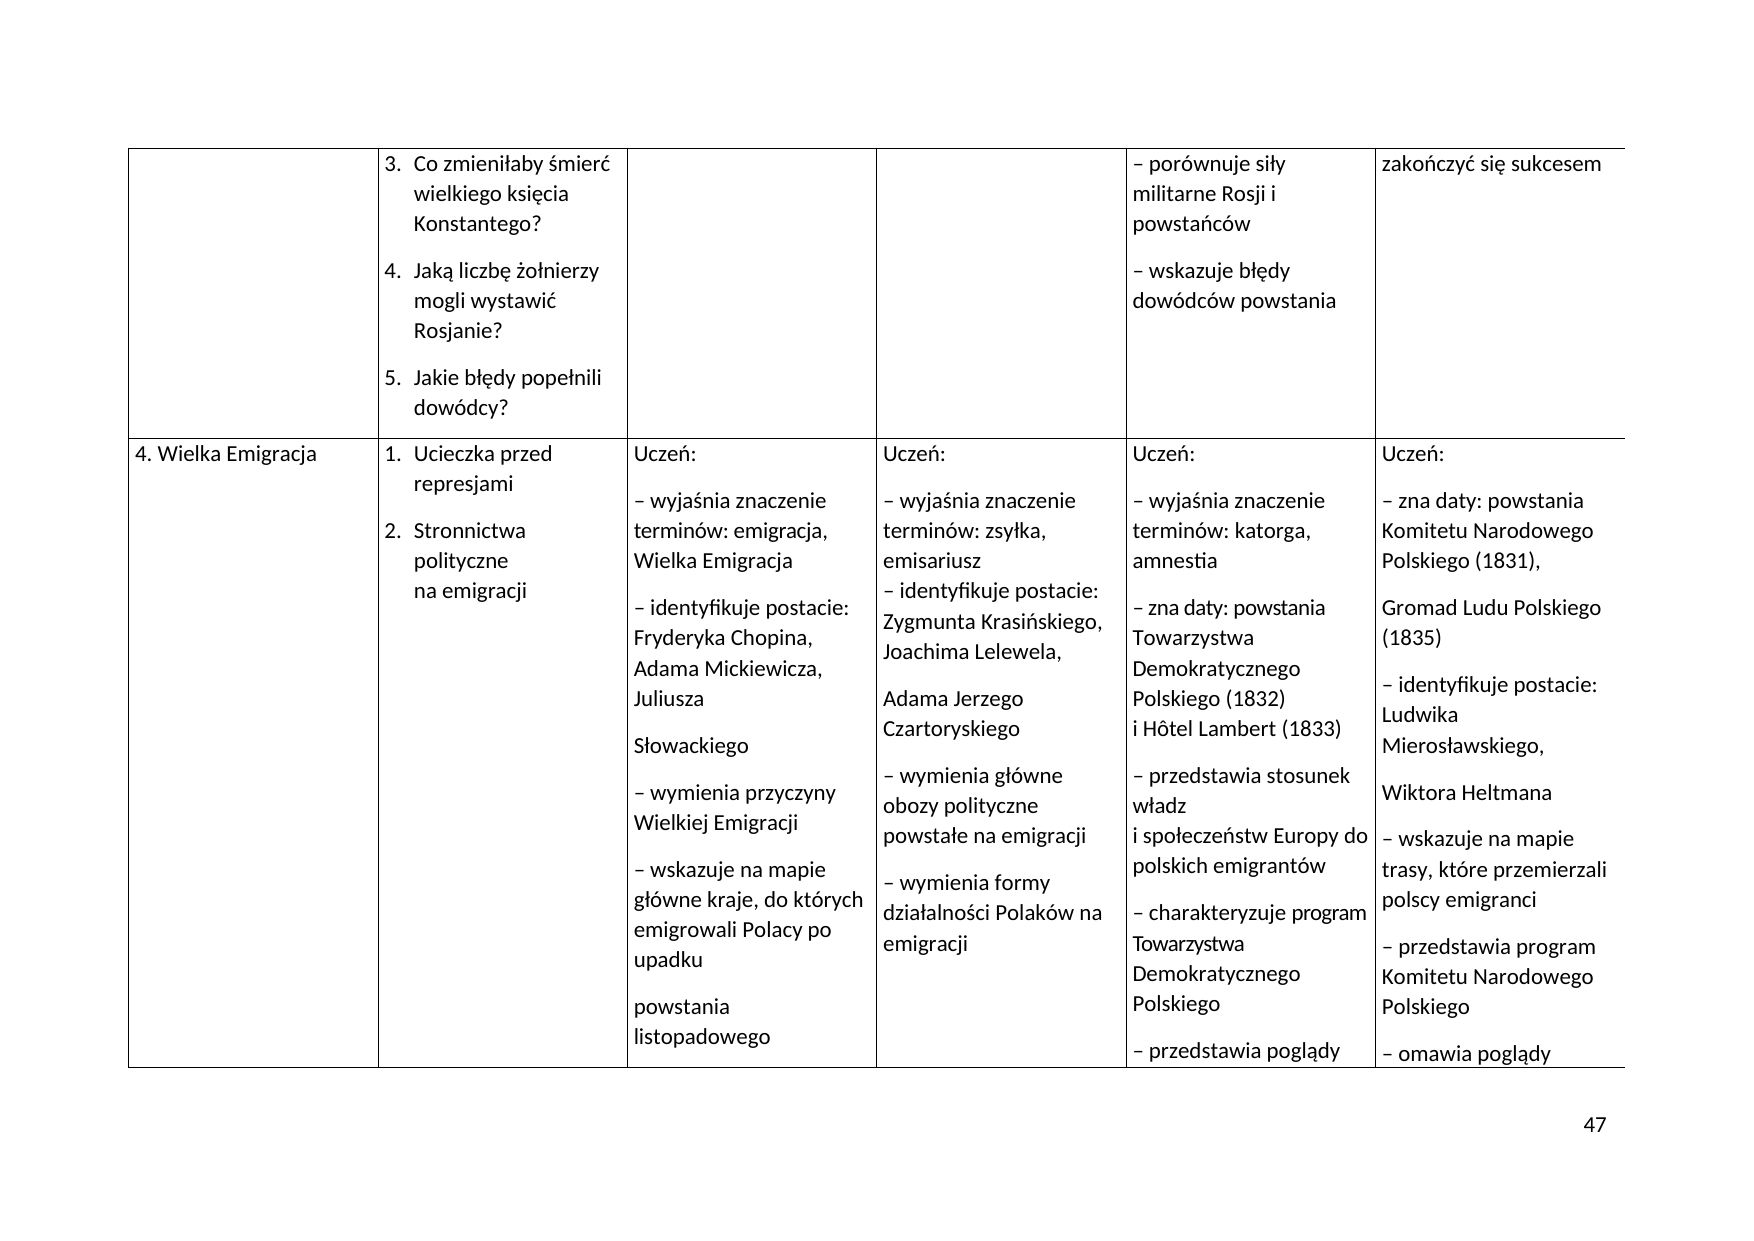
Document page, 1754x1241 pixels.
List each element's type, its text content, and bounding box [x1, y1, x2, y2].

table_cell zakończyć się sukcesem [1376, 149, 1625, 438]
table_cell – porównuje siły militarne Rosji i powstańców – wskazuje błędy dowódców powstania [1127, 149, 1375, 438]
table_cell Dlaczego Polacy byli bez szans? Wydarzenia w Belwederze Co zmieniłaby śmierć wielkiego księcia Konstantego? Jaką liczbę żołnierzy mogli wystawić Rosjanie? Jakie błędy popełnili dowódcy? [379, 149, 627, 438]
table_cell Uczeń: – wyjaśnia znaczenie terminów: emigracja, Wielka Emigracja – identyfikuje postacie: Fryderyka Chopina, Adama Mickiewicza, Juliusza Słowackiego – wymienia przyczyny Wielkiej Emigracji – wskazuje na mapie główne kraje, do których emigrowali Polacy po upadku powstania listopadowego [628, 439, 876, 1067]
table_cell Ucieczka przed represjami Stronnictwa polityczne na emigracji [379, 439, 627, 1067]
table_cell Uczeń: – wyjaśnia znaczenie terminów: katorga, amnestia – zna daty: powstania Towarzystwa Demokratycznego Polskiego (1832) i Hôtel Lambert (1833) – przedstawia stosunek władz i społeczeństw Europy do polskich emigrantów – charakteryzuje program Towarzystwa Demokratycznego Polskiego – przedstawia poglądy [1127, 439, 1375, 1067]
table_cell Uczeń: – zna daty: powstania Komitetu Narodowego Polskiego (1831), Gromad Ludu Polskiego (1835) – identyfikuje postacie: Ludwika Mierosławskiego, Wiktora Heltmana – wskazuje na mapie trasy, które przemierzali polscy emigranci – przedstawia program Komitetu Narodowego Polskiego – omawia poglądy [1376, 439, 1625, 1067]
table_cell [628, 149, 876, 438]
table_cell [877, 149, 1126, 438]
table_cell Uczeń: – wyjaśnia znaczenie terminów: zsyłka, emisariusz – identyfikuje postacie: Zygmunta Krasińskiego, Joachima Lelewela, Adama Jerzego Czartoryskiego – wymienia główne obozy polityczne powstałe na emigracji – wymienia formy działalności Polaków na emigracji [877, 439, 1126, 1067]
table_cell [129, 149, 378, 438]
table_cell 4. Wielka Emigracja [129, 439, 378, 1067]
